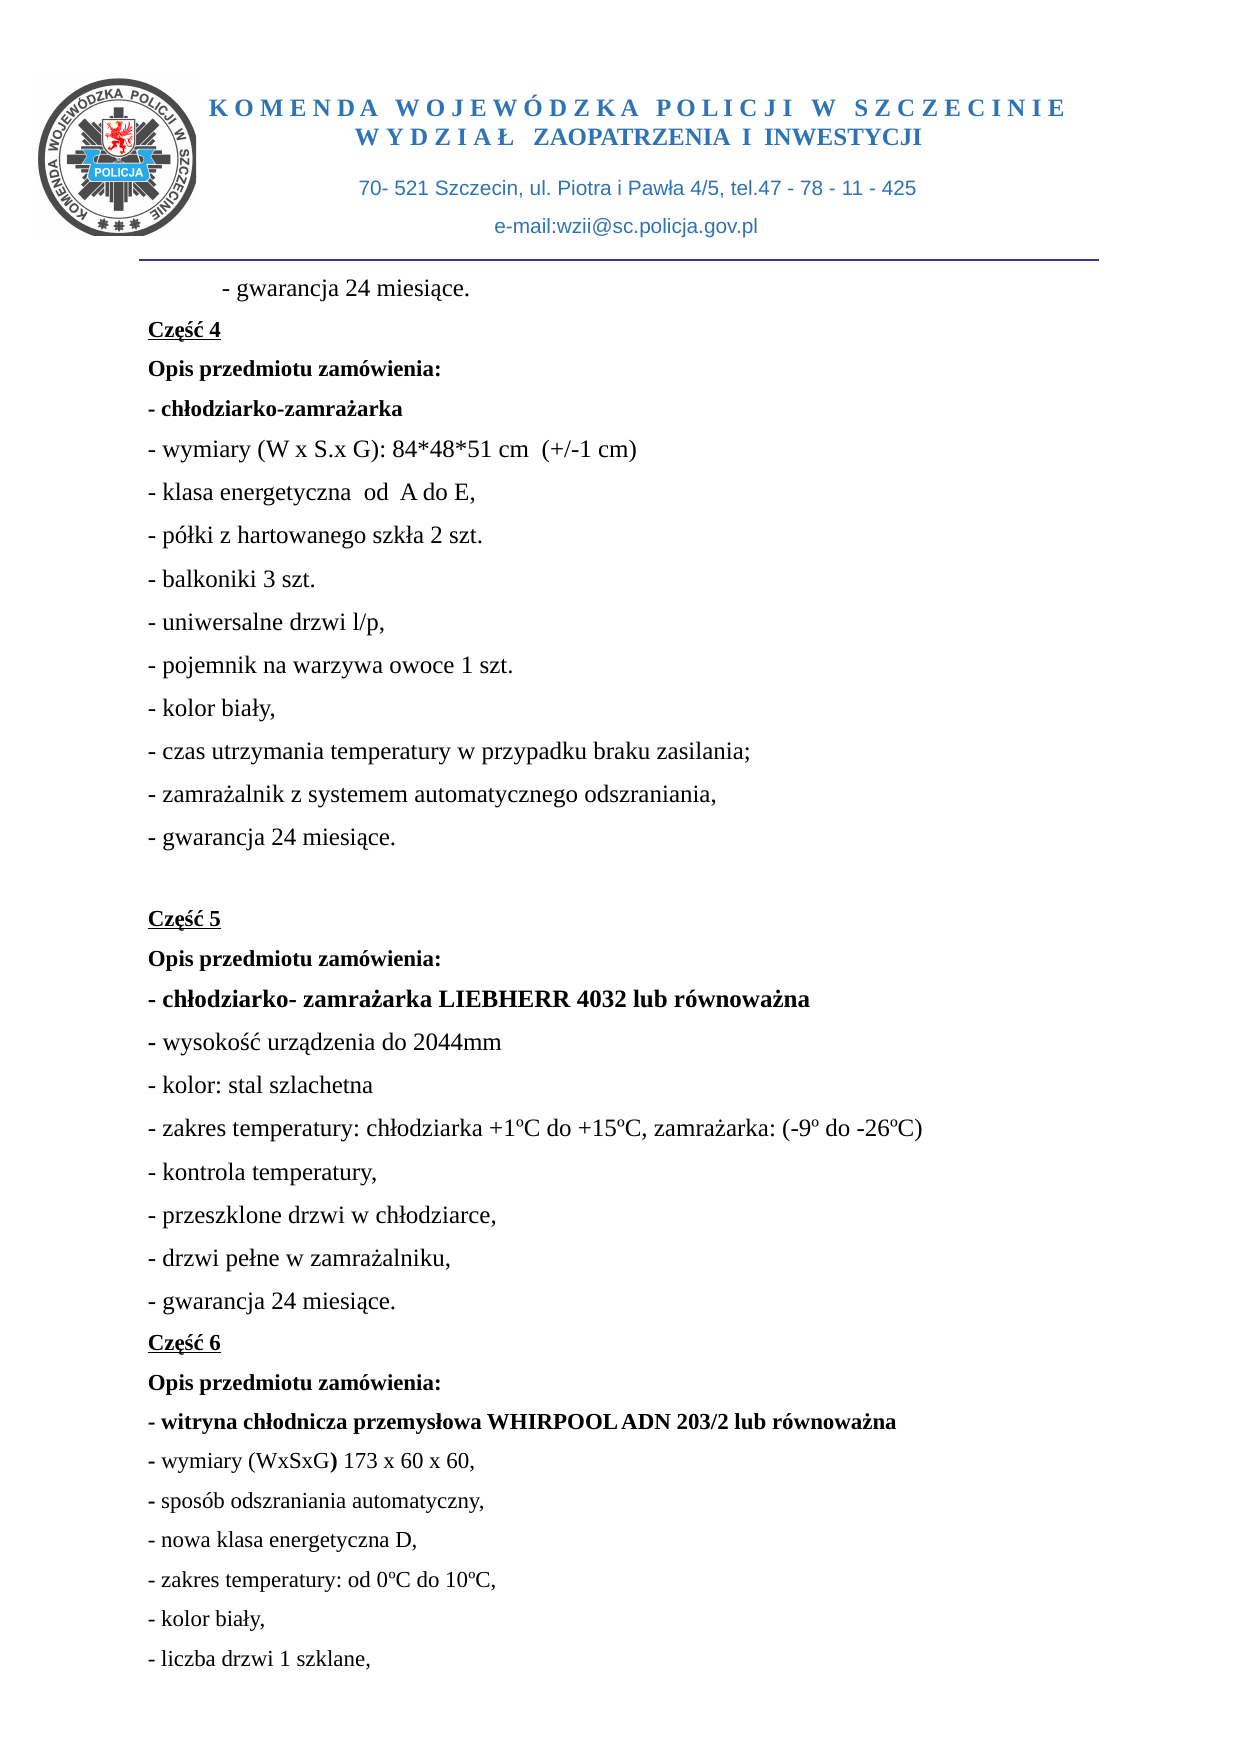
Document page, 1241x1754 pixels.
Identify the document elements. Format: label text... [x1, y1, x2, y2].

text - kolor biały, [148, 1605, 1104, 1632]
text - klasa energetyczna od A do E, [148, 477, 1104, 506]
text - kolor: stal szlachetna [148, 1070, 1104, 1099]
text - nowa klasa energetyczna D, [148, 1526, 1104, 1553]
text - gwarancja 24 miesiące. [148, 822, 1104, 851]
text Opis przedmiotu zamówienia: [148, 355, 1104, 382]
text - zakres temperatury: chłodziarka +1ºC do +15ºC, zamrażarka: (-9º do -26ºC) [148, 1113, 1104, 1142]
text - liczba drzwi 1 szklane, [148, 1645, 1104, 1671]
text - sposób odszraniania automatyczny, [148, 1487, 1104, 1513]
text - gwarancja 24 miesiące. [148, 273, 1104, 302]
text Część 6 [148, 1329, 1104, 1355]
text - wymiary (WxSxG) 173 x 60 x 60, [148, 1447, 1104, 1474]
text - przeszklone drzwi w chłodziarce, [148, 1200, 1104, 1228]
text - witryna chłodnicza przemysłowa WHIRPOOL ADN 203/2 lub równoważna [148, 1408, 1104, 1434]
text - drzwi pełne w zamrażalniku, [148, 1243, 1104, 1272]
text - zakres temperatury: od 0ºC do 10ºC, [148, 1566, 1104, 1592]
text - półki z hartowanego szkła 2 szt. [148, 521, 1104, 549]
text - uniwersalne drzwi l/p, [148, 607, 1104, 636]
text Część 5 [148, 905, 1104, 931]
text - balkoniki 3 szt. [148, 564, 1104, 592]
text Część 4 [148, 316, 1104, 342]
text - chłodziarko-zamrażarka [148, 395, 1104, 421]
text Opis przedmiotu zamówienia: [148, 944, 1104, 971]
text - pojemnik na warzywa owoce 1 szt. [148, 650, 1104, 679]
text - zamrażalnik z systemem automatycznego odszraniania, [148, 779, 1104, 808]
picture [37, 77, 201, 242]
text - wysokość urządzenia do 2044mm [148, 1027, 1104, 1056]
text Opis przedmiotu zamówienia: [148, 1368, 1104, 1395]
text - kontrola temperatury, [148, 1157, 1104, 1185]
text - wymiary (W x S.x G): 84*48*51 cm (+/-1 cm) [148, 434, 1104, 463]
text - kolor biały, [148, 693, 1104, 722]
text - chłodziarko- zamrażarka LIEBHERR 4032 lub równoważna [148, 984, 1104, 1013]
text - czas utrzymania temperatury w przypadku braku zasilania; [148, 736, 1104, 765]
text - gwarancja 24 miesiące. [148, 1286, 1104, 1315]
